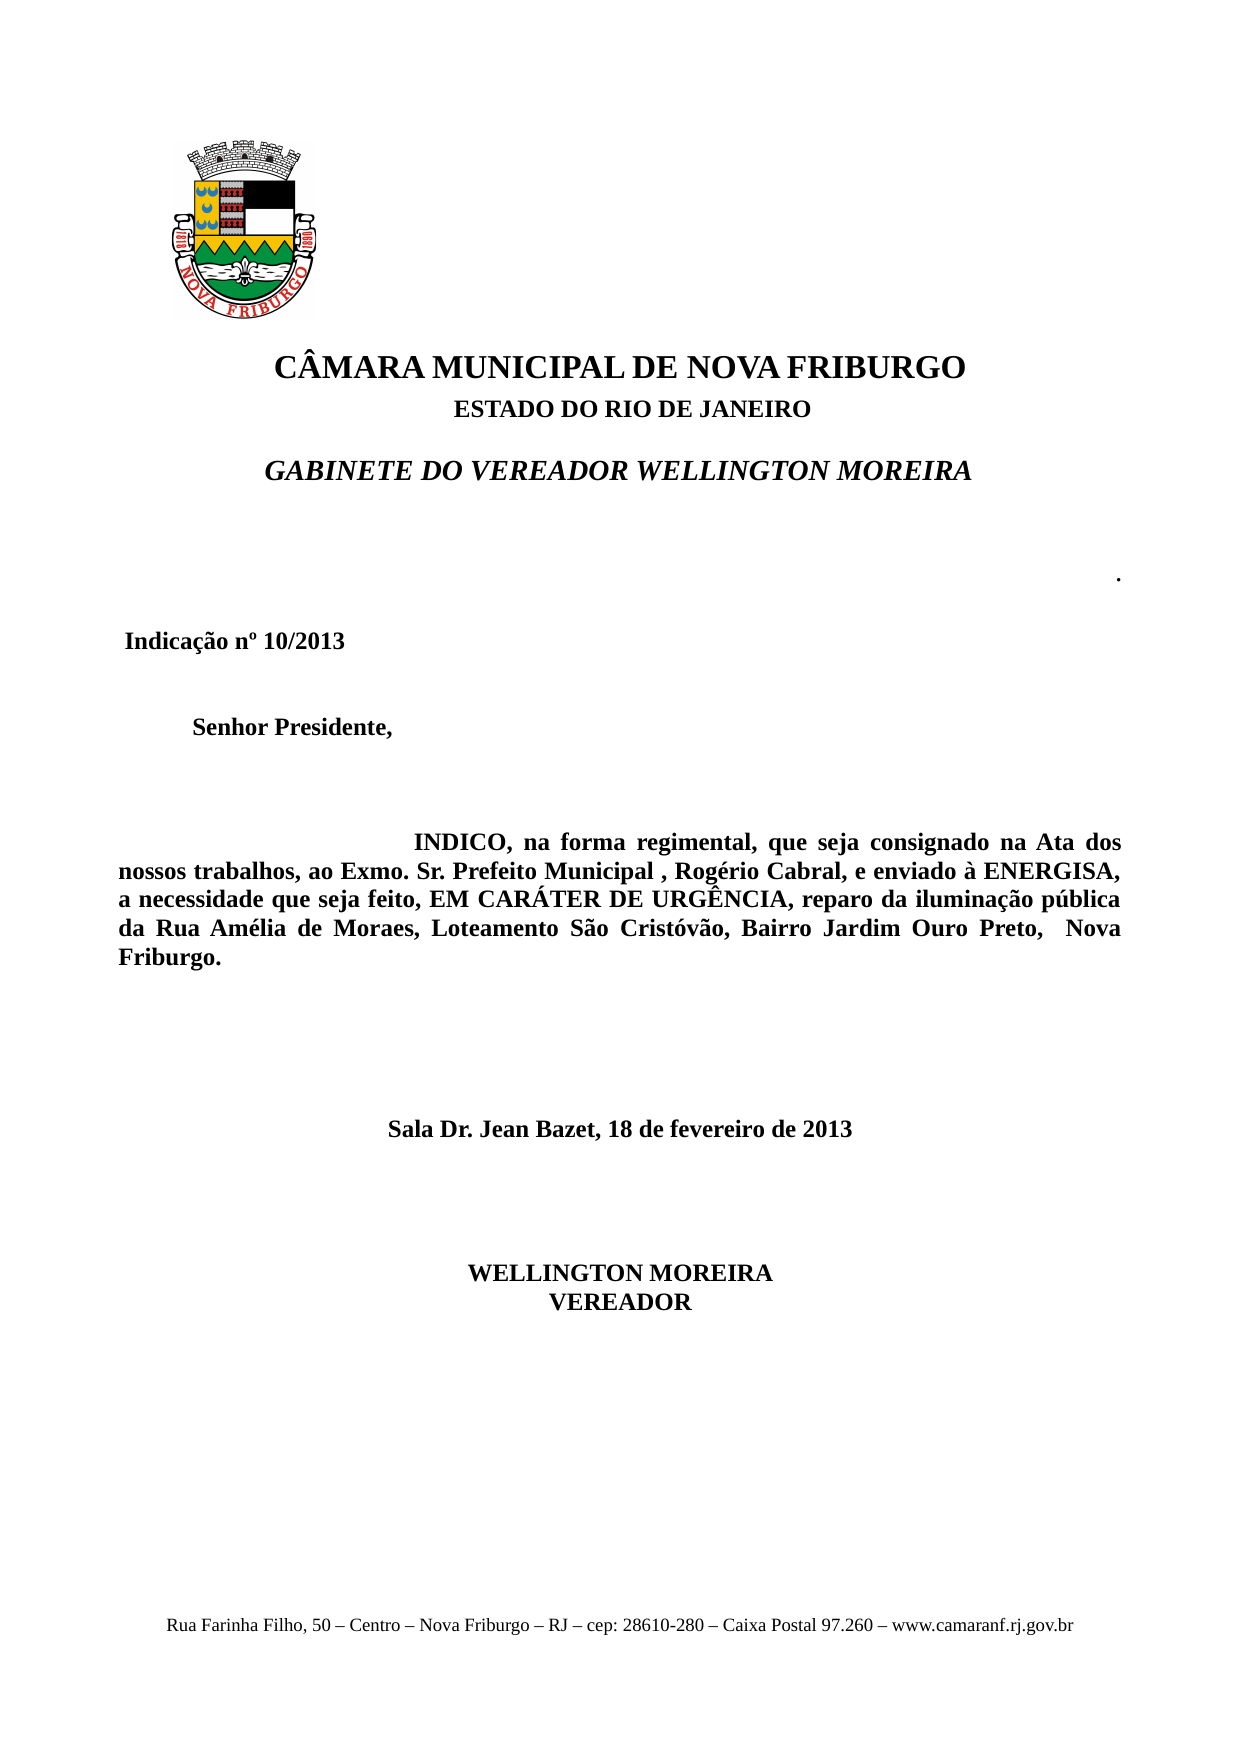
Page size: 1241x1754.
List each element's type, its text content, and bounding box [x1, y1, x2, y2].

text ESTADO DO RIO DE JANEIRO [118, 386, 1122, 424]
text Senhor Presidente, [118, 712, 1122, 741]
text Indicação nº 10/2013 [118, 626, 1122, 654]
text CÂMARA MUNICIPAL DE NOVA FRIBURGO [118, 348, 1122, 386]
picture [171, 140, 317, 319]
text Sala Dr. Jean Bazet, 18 de fevereiro de 2013 [118, 1114, 1122, 1143]
text VEREADOR [118, 1287, 1122, 1316]
text GABINETE DO VEREADOR WELLINGTON MOREIRA [118, 453, 1122, 487]
text INDICO, na forma regimental, que seja consignado na Ata dos nossos trabalhos, ao Exmo. Sr. Prefeito Municipal , Rogério Cabral, e enviado à ENERGISA, a necessidade que seja feito, EM CARÁTER DE URGÊNCIA, reparo da iluminação pública da Rua Amélia de Moraes, Loteamento São Cristóvão, Bairro Jardim Ouro Preto, Nova Friburgo. [118, 827, 1122, 971]
text WELLINGTON MOREIRA [118, 1258, 1122, 1287]
text . [118, 554, 1122, 587]
